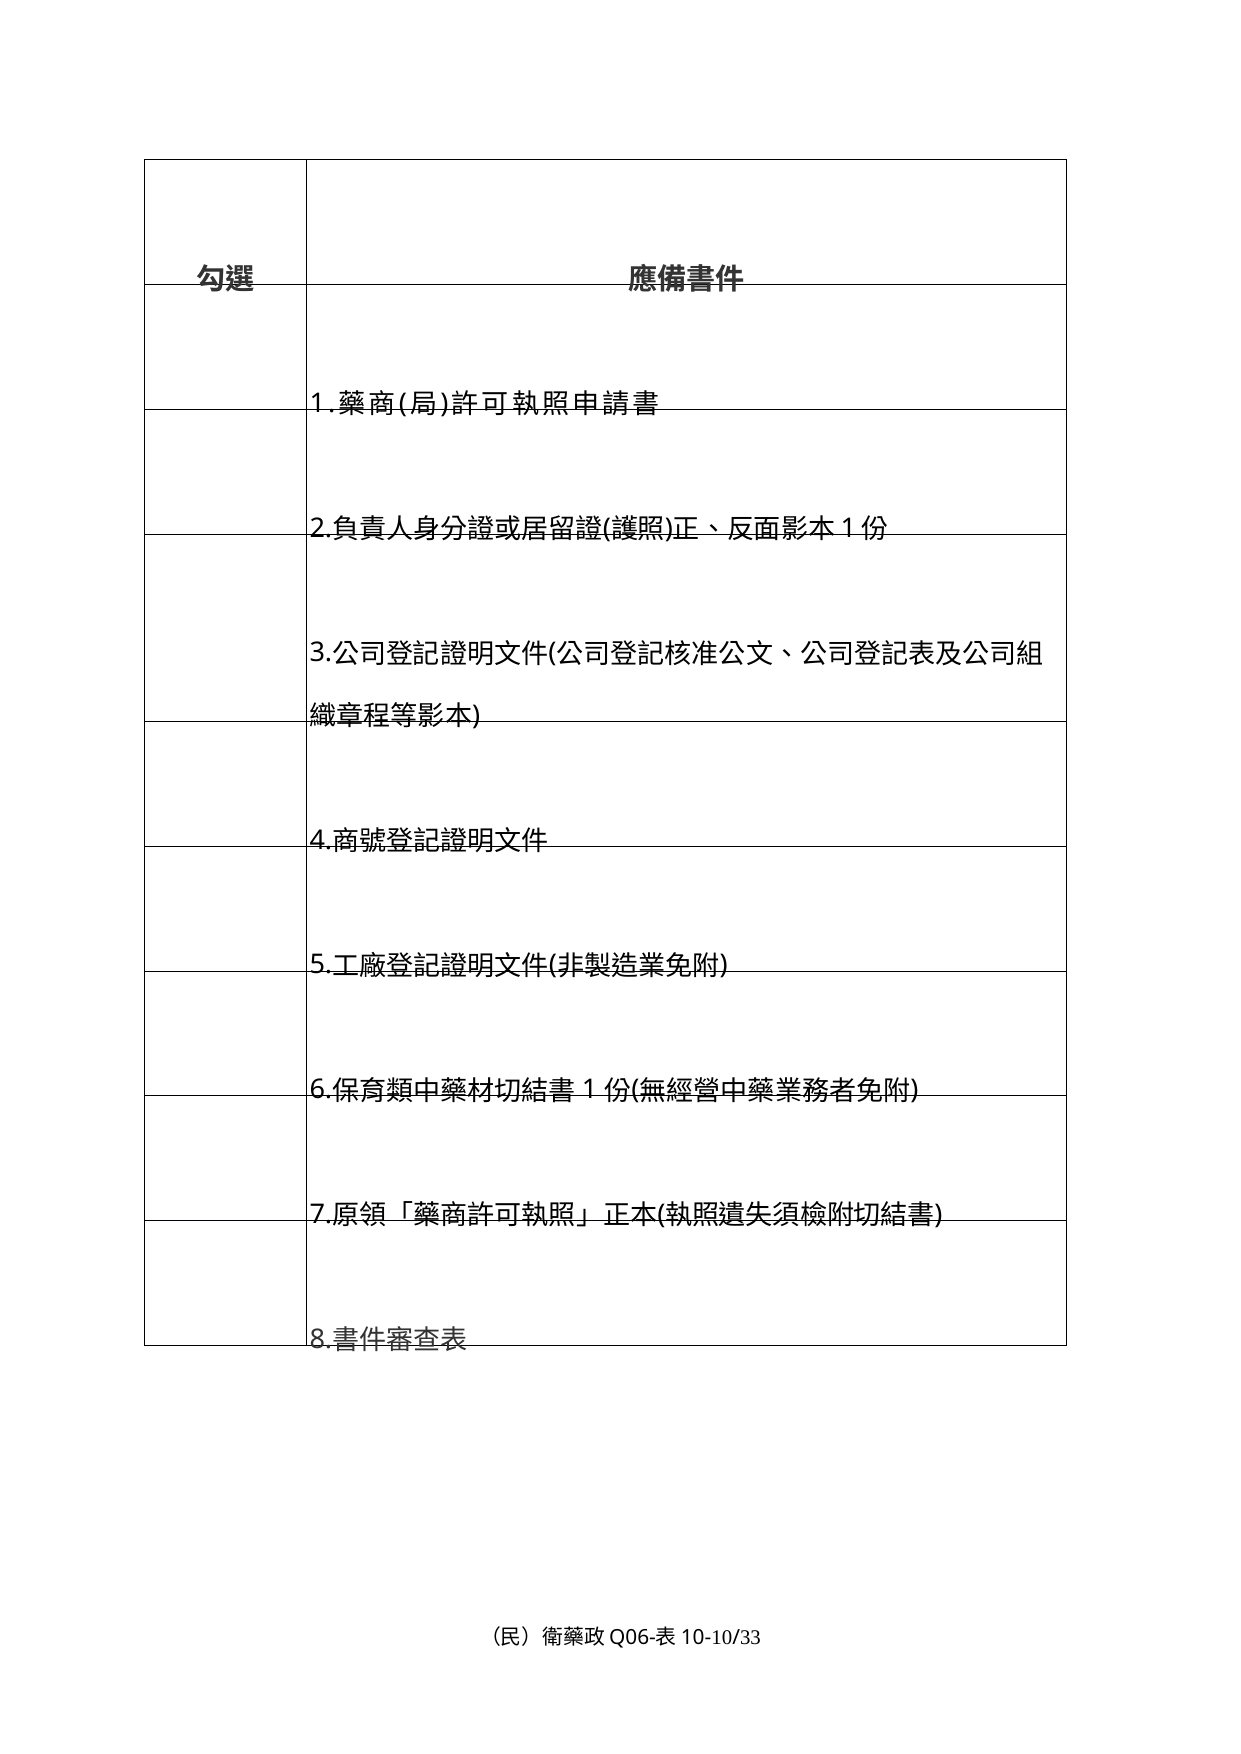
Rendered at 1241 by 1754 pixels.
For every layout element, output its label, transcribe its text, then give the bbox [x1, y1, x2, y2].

table_cell 3.公司登記證明文件(公司登記核准公文、公司登記表及公司組織章程等影本) [307, 535, 1066, 721]
table_cell 1.藥商(局)許可執照申請書 [307, 285, 1066, 409]
table_cell 4.商號登記證明文件 [307, 722, 1066, 846]
table_cell [145, 1221, 306, 1345]
table_cell [145, 535, 306, 721]
table_cell 應備書件 [307, 160, 1066, 284]
table_cell [145, 722, 306, 846]
table_cell [145, 972, 306, 1095]
table_cell [145, 847, 306, 971]
table_cell 2.負責人身分證或居留證(護照)正、反面影本1份 [307, 410, 1066, 534]
table_cell [145, 410, 306, 534]
table_cell [145, 1096, 306, 1220]
table_cell 5.工廠登記證明文件(非製造業免附) [307, 847, 1066, 971]
table_cell [145, 285, 306, 409]
table_cell 7.原領「藥商許可執照」正本(執照遺失須檢附切結書) [307, 1096, 1066, 1220]
table_cell 勾選 [145, 160, 306, 284]
table_cell 6.保育類中藥材切結書 1 份(無經營中藥業務者免附) [307, 972, 1066, 1095]
table_cell 8.書件審查表 [307, 1221, 1066, 1345]
